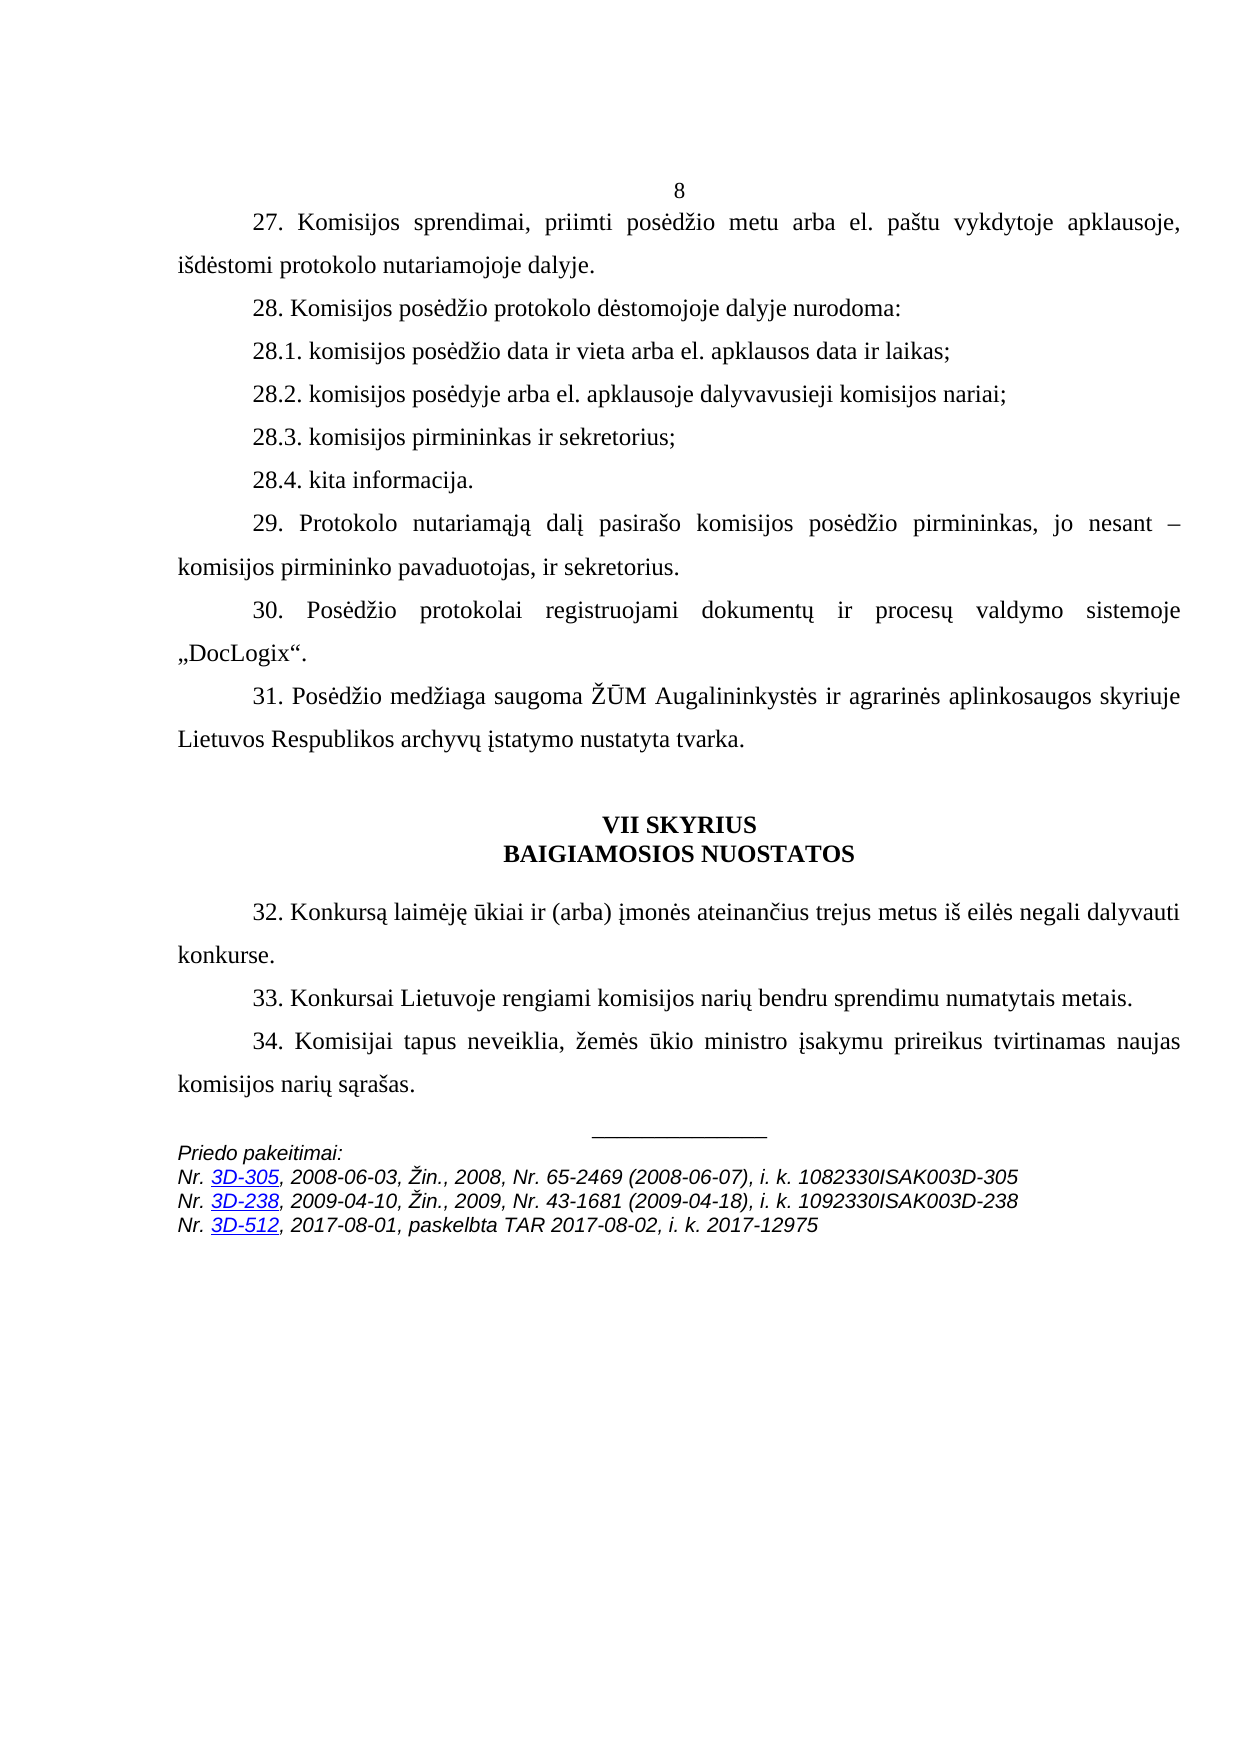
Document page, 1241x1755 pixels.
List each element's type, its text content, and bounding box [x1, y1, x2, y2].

text BAIGIAMOSIOS NUOSTATOS [177, 839, 1181, 868]
text ______________ [177, 1112, 1181, 1141]
text VII SKYRIUS [177, 810, 1181, 839]
text 28.2. komisijos posėdyje arba el. apklausoje dalyvavusieji komisijos nariai; [177, 379, 1181, 408]
text 31. Posėdžio medžiaga saugoma ŽŪM Augalininkystės ir agrarinės aplinkosaugos skyriuje Lietuvos Respublikos archyvų įstatymo nustatyta tvarka. [177, 681, 1181, 753]
text 27. Komisijos sprendimai, priimti posėdžio metu arba el. paštu vykdytoje apklausoje, išdėstomi protokolo nutariamojoje dalyje. [177, 207, 1181, 278]
text 28.3. komisijos pirmininkas ir sekretorius; [177, 422, 1181, 451]
text 28.1. komisijos posėdžio data ir vieta arba el. apklausos data ir laikas; [177, 336, 1181, 365]
text Nr. 3D-512, 2017-08-01, paskelbta TAR 2017-08-02, i. k. 2017-12975 [177, 1213, 1181, 1237]
text Nr. 3D-305, 2008-06-03, Žin., 2008, Nr. 65-2469 (2008-06-07), i. k. 1082330ISAK003D-305 [177, 1165, 1181, 1189]
text 28. Komisijos posėdžio protokolo dėstomojoje dalyje nurodoma: [177, 293, 1181, 322]
text 34. Komisijai tapus neveiklia, žemės ūkio ministro įsakymu prireikus tvirtinamas naujas komisijos narių sąrašas. [177, 1026, 1181, 1098]
text Priedo pakeitimai: [177, 1141, 1181, 1165]
text 28.4. kita informacija. [177, 465, 1181, 494]
text 33. Konkursai Lietuvoje rengiami komisijos narių bendru sprendimu numatytais metais. [177, 983, 1181, 1012]
text Nr. 3D-238, 2009-04-10, Žin., 2009, Nr. 43-1681 (2009-04-18), i. k. 1092330ISAK003D-238 [177, 1189, 1181, 1213]
text 30. Posėdžio protokolai registruojami dokumentų ir procesų valdymo sistemoje „DocLogix“. [177, 595, 1181, 667]
text 29. Protokolo nutariamąją dalį pasirašo komisijos posėdžio pirmininkas, jo nesant – komisijos pirmininko pavaduotojas, ir sekretorius. [177, 508, 1181, 580]
text 32. Konkursą laimėję ūkiai ir (arba) įmonės ateinančius trejus metus iš eilės negali dalyvauti konkurse. [177, 897, 1181, 968]
